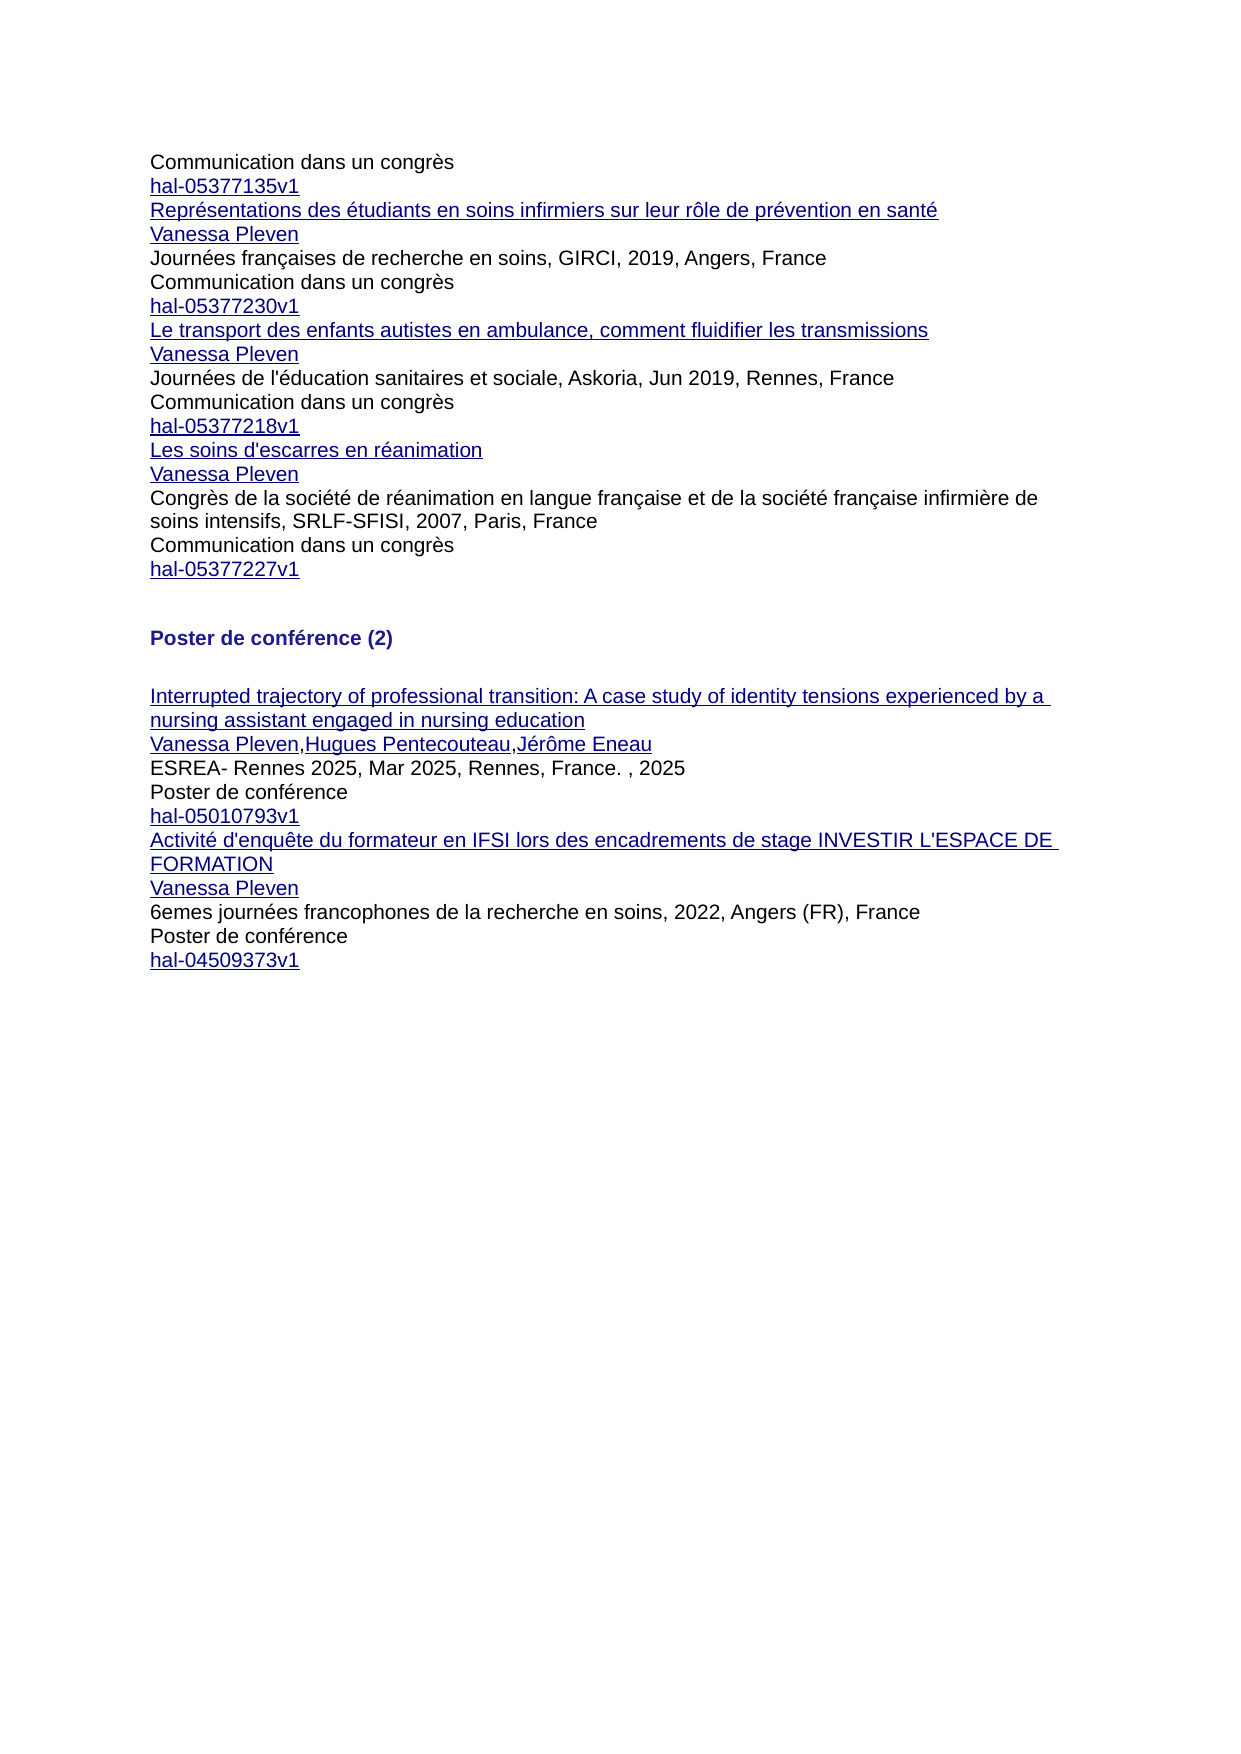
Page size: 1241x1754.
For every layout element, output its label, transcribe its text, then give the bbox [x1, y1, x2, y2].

table_cell Les soins d'escarres en réanimation Vanessa Pleven Congrès de la société de réanimation en langue française et de la société française infirmière de soins intensifs, SRLF-SFISI, 2007, Paris, France Communication dans un congrès hal-05377227v1 [150, 438, 1090, 581]
table_cell Communication dans un congrès hal-05377135v1 [150, 150, 1090, 198]
table_cell Le transport des enfants autistes en ambulance, comment fluidifier les transmissions Vanessa Pleven Journées de l'éducation sanitaires et sociale, Askoria, Jun 2019, Rennes, France Communication dans un congrès hal-05377218v1 [150, 318, 1090, 437]
subtitle Poster de conférence (2) [150, 626, 1090, 650]
table_header Interrupted trajectory of professional transition: A case study of identity tensions experienced by a nursing assistant engaged in nursing education Vanessa Pleven,Hugues Pentecouteau,Jérôme Eneau ESREA- Rennes 2025, Mar 2025, Rennes, France. , 2025 Poster de conférence hal-05010793v1 [150, 684, 1090, 828]
table_cell Représentations des étudiants en soins infirmiers sur leur rôle de prévention en santé Vanessa Pleven Journées françaises de recherche en soins, GIRCI, 2019, Angers, France Communication dans un congrès hal-05377230v1 [150, 198, 1090, 318]
table_cell Activité d'enquête du formateur en IFSI lors des encadrements de stage INVESTIR L'ESPACE DE FORMATION Vanessa Pleven 6emes journées francophones de la recherche en soins, 2022, Angers (FR), France Poster de conférence hal-04509373v1 [150, 828, 1090, 972]
